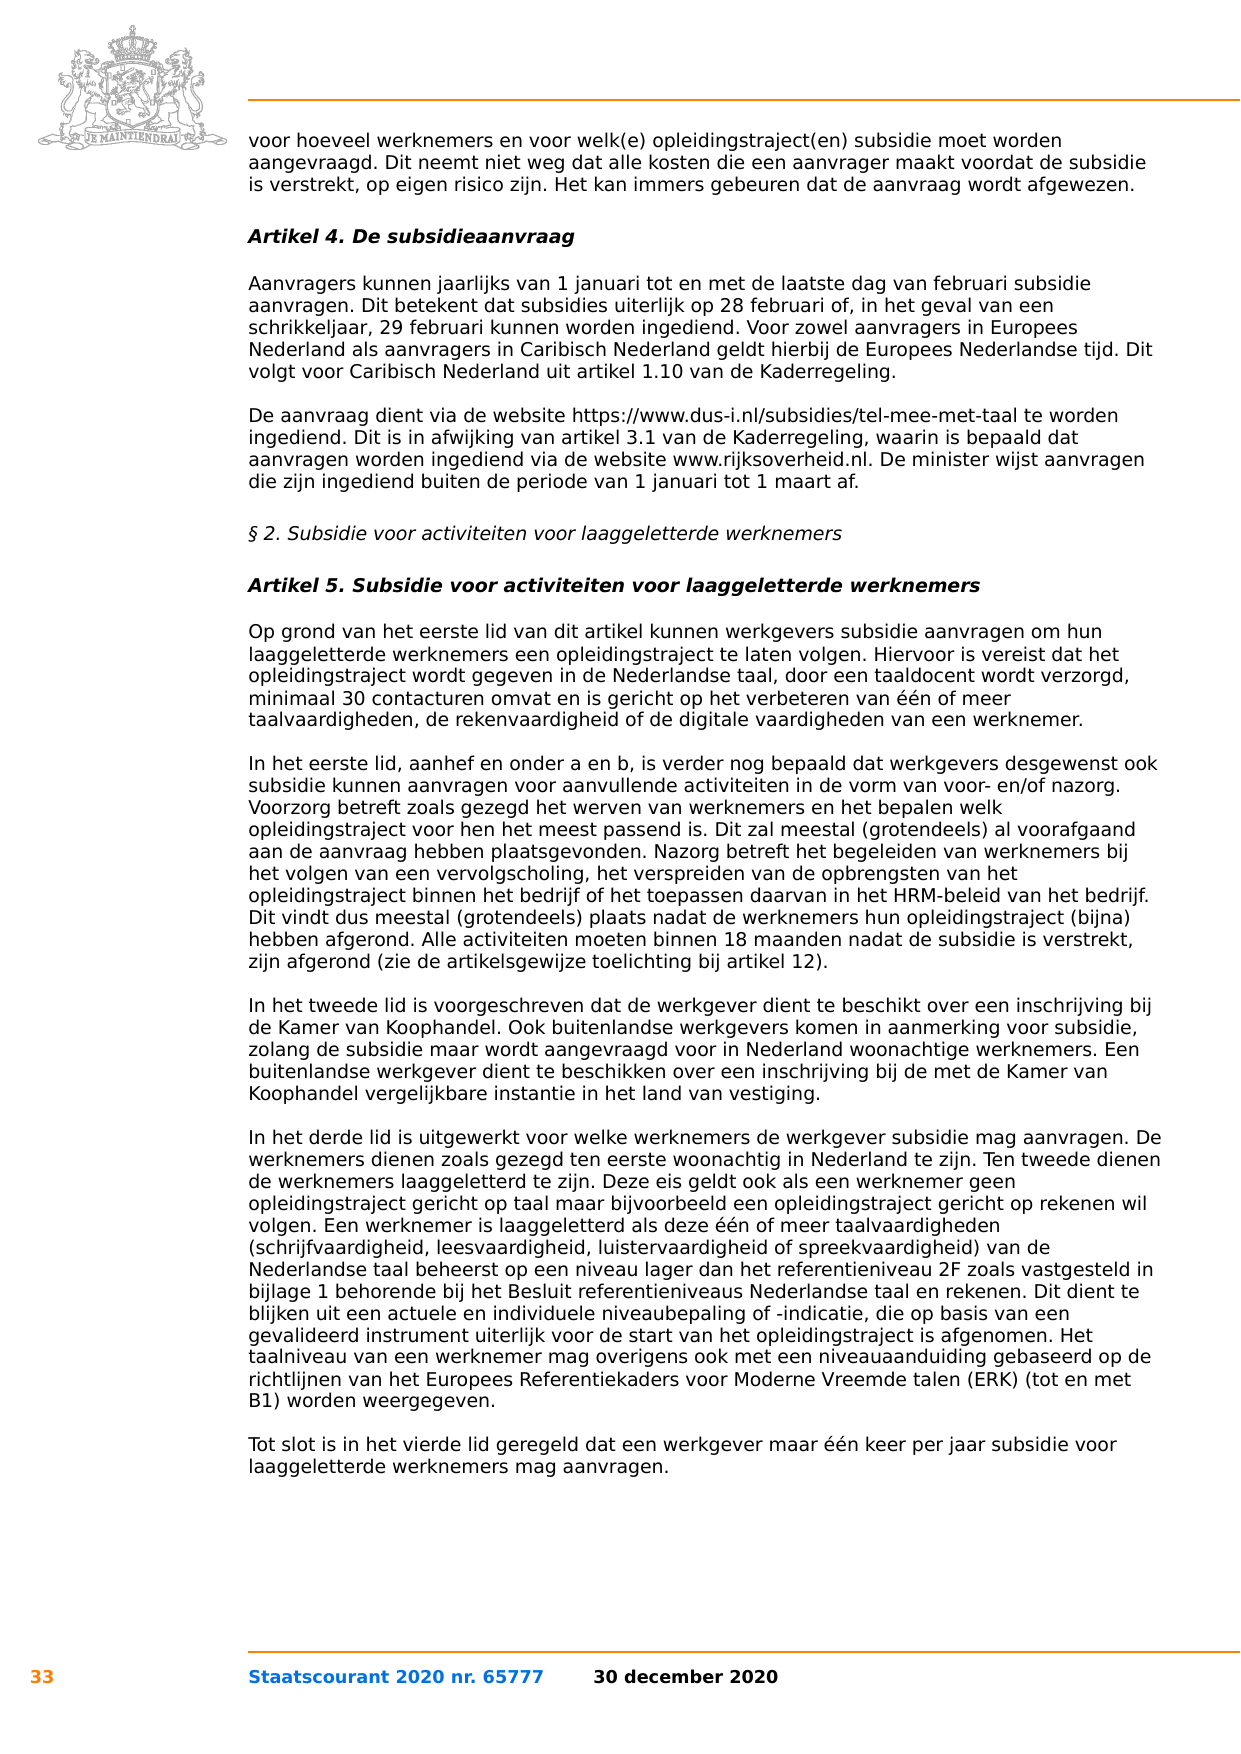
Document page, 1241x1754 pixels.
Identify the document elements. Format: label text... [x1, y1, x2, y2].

text Aanvragers kunnen jaarlijks van 1 januari tot en met de laatste dag van februari subsidie aanvragen. Dit betekent dat subsidies uiterlijk op 28 februari of, in het geval van een schrikkeljaar, 29 februari kunnen worden ingediend. Voor zowel aanvragers in Europees Nederland als aanvragers in Caribisch Nederland geldt hierbij de Europees Nederlandse tijd. Dit volgt voor Caribisch Nederland uit artikel 1.10 van de Kaderregeling. [248, 273, 1163, 383]
picture [38, 25, 227, 150]
text voor hoeveel werknemers en voor welk(e) opleidingstraject(en) subsidie moet worden aangevraagd. Dit neemt niet weg dat alle kosten die een aanvrager maakt voordat de subsidie is verstrekt, op eigen risico zijn. Het kan immers gebeuren dat de aanvraag wordt afgewezen. [248, 130, 1163, 196]
text Tot slot is in het vierde lid geregeld dat een werkgever maar één keer per jaar subsidie voor laaggeletterde werknemers mag aanvragen. [248, 1434, 1163, 1478]
text Op grond van het eerste lid van dit artikel kunnen werkgevers subsidie aanvragen om hun laaggeletterde werknemers een opleidingstraject te laten volgen. Hiervoor is vereist dat het opleidingstraject wordt gegeven in de Nederlandse taal, door een taaldocent wordt verzorgd, minimaal 30 contacturen omvat en is gericht op het verbeteren van één of meer taalvaardigheden, de rekenvaardigheid of de digitale vaardigheden van een werknemer. [248, 621, 1163, 731]
subtitle Artikel 4. De subsidieaanvraag [248, 226, 1163, 248]
subtitle § 2. Subsidie voor activiteiten voor laaggeletterde werknemers [248, 522, 1163, 544]
text In het derde lid is uitgewerkt voor welke werknemers de werkgever subsidie mag aanvragen. De werknemers dienen zoals gezegd ten eerste woonachtig in Nederland te zijn. Ten tweede dienen de werknemers laaggeletterd te zijn. Deze eis geldt ook als een werknemer geen opleidingstraject gericht op taal maar bijvoorbeeld een opleidingstraject gericht op rekenen wil volgen. Een werknemer is laaggeletterd als deze één of meer taalvaardigheden (schrijfvaardigheid, leesvaardigheid, luistervaardigheid of spreekvaardigheid) van de Nederlandse taal beheerst op een niveau lager dan het referentieniveau 2F zoals vastgesteld in bijlage 1 behorende bij het Besluit referentieniveaus Nederlandse taal en rekenen. Dit dient te blijken uit een actuele en individuele niveaubepaling of -indicatie, die op basis van een gevalideerd instrument uiterlijk voor de start van het opleidingstraject is afgenomen. Het taalniveau van een werknemer mag overigens ook met een niveauaanduiding gebaseerd op de richtlijnen van het Europees Referentiekaders voor Moderne Vreemde talen (ERK) (tot en met B1) worden weergegeven. [248, 1127, 1163, 1412]
subtitle Artikel 5. Subsidie voor activiteiten voor laaggeletterde werknemers [248, 574, 1163, 596]
text De aanvraag dient via de website https://www.dus-i.nl/subsidies/tel-mee-met-taal te worden ingediend. Dit is in afwijking van artikel 3.1 van de Kaderregeling, waarin is bepaald dat aanvragen worden ingediend via de website www.rijksoverheid.nl. De minister wijst aanvragen die zijn ingediend buiten de periode van 1 januari tot 1 maart af. [248, 404, 1163, 492]
text In het eerste lid, aanhef en onder a en b, is verder nog bepaald dat werkgevers desgewenst ook subsidie kunnen aanvragen voor aanvullende activiteiten in de vorm van voor- en/of nazorg. Voorzorg betreft zoals gezegd het werven van werknemers en het bepalen welk opleidingstraject voor hen het meest passend is. Dit zal meestal (grotendeels) al voorafgaand aan de aanvraag hebben plaatsgevonden. Nazorg betreft het begeleiden van werknemers bij het volgen van een vervolgscholing, het verspreiden van de opbrengsten van het opleidingstraject binnen het bedrijf of het toepassen daarvan in het HRM-beleid van het bedrijf. Dit vindt dus meestal (grotendeels) plaats nadat de werknemers hun opleidingstraject (bijna) hebben afgerond. Alle activiteiten moeten binnen 18 maanden nadat de subsidie is verstrekt, zijn afgerond (zie de artikelsgewijze toelichting bij artikel 12). [248, 753, 1163, 973]
text In het tweede lid is voorgeschreven dat de werkgever dient te beschikt over een inschrijving bij de Kamer van Koophandel. Ook buitenlandse werkgevers komen in aanmerking voor subsidie, zolang de subsidie maar wordt aangevraagd voor in Nederland woonachtige werknemers. Een buitenlandse werkgever dient te beschikken over een inschrijving bij de met de Kamer van Koophandel vergelijkbare instantie in het land van vestiging. [248, 995, 1163, 1105]
